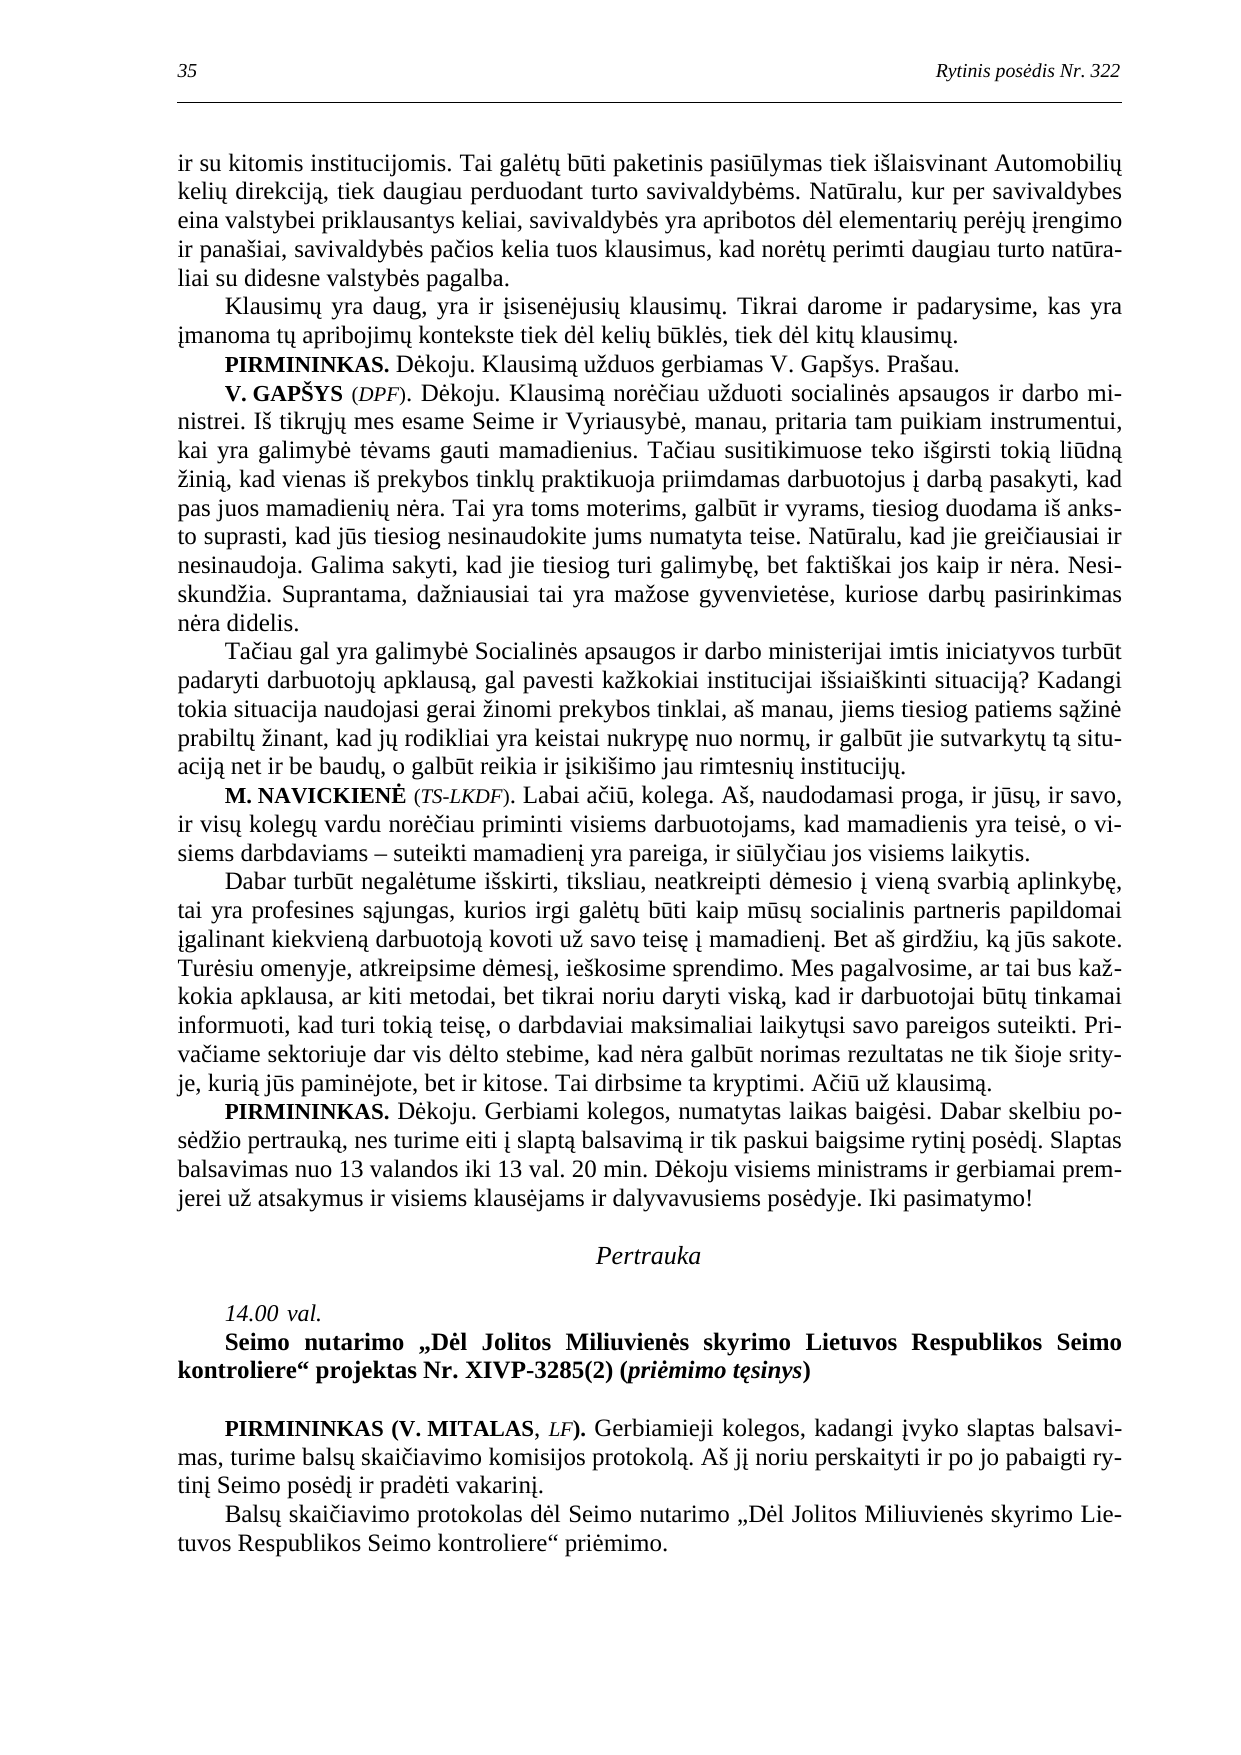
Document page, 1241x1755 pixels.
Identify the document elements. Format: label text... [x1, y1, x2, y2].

text PIRMININKAS (V. MITALAS, LF). Ger­bia­mie­ji ko­le­gos, ka­dan­gi įvy­ko slap­tas bal­sa­vi­mas, tu­ri­me bal­sų skai­čia­vi­mo ko­mi­si­jos pro­to­ko­lą. Aš jį no­riu per­skai­ty­ti ir po jo pa­baig­ti ry­ti­nį Sei­mo po­sė­dį ir pra­dė­ti va­ka­ri­nį. [177, 1413, 1122, 1499]
text Ta­čiau gal yra ga­li­my­bė So­cia­li­nės ap­sau­gos ir dar­bo mi­nis­te­ri­jai im­tis ini­cia­ty­vos tur­būt pa­da­ry­ti dar­buo­to­jų ap­klau­są, gal pa­ves­ti kaž­ko­kiai ins­ti­tu­ci­jai iš­si­aiš­kin­ti si­tu­a­ci­ją? Ka­dan­gi to­kia si­tu­a­ci­ja nau­do­ja­si ge­rai ži­no­mi pre­ky­bos tin­klai, aš ma­nau, jiems tie­siog pa­tiems są­ži­nė pra­bil­tų ži­nant, kad jų ro­dik­liai yra keis­tai nu­kry­pę nuo nor­mų, ir gal­būt jie su­tvar­ky­tų tą si­tu­a­ci­ją net ir be bau­dų, o gal­būt rei­kia ir įsi­ki­ši­mo jau rim­tes­nių ins­ti­tu­ci­jų. [177, 636, 1122, 780]
text Bal­sų skai­čia­vi­mo pro­to­ko­las dėl Sei­mo nu­ta­ri­mo „Dėl Jo­li­tos Mi­liu­vie­nės sky­ri­mo Lie­tu­vos Res­pub­li­kos Sei­mo kon­tro­lie­re“ pri­ėmi­mo. [177, 1499, 1122, 1557]
text Per­trau­ka [177, 1240, 1122, 1270]
text Klau­si­mų yra daug, yra ir įsi­se­nė­ju­sių klau­si­mų. Tik­rai da­ro­me ir pa­da­ry­si­me, kas yra įma­no­ma tų ap­ri­bo­ji­mų kon­teks­te tiek dėl ke­lių būk­lės, tiek dėl ki­tų klau­si­mų. [177, 291, 1122, 349]
text PIRMININKAS. Dė­ko­ju. Ger­bia­mi ko­le­gos, nu­ma­ty­tas lai­kas bai­gė­si. Da­bar skel­biu po­sė­džio per­trau­ką, nes tu­ri­me ei­ti į slap­tą bal­sa­vi­mą ir tik pas­kui baig­si­me ry­ti­nį po­sė­dį. Slap­tas bal­sa­vi­mas nuo 13 va­lan­dos iki 13 val. 20 min. Dė­ko­ju vi­siems mi­nist­rams ir ger­bia­mai prem­je­rei už at­sa­ky­mus ir vi­siems klau­sė­jams ir da­ly­va­vu­siems po­sė­dy­je. Iki pa­si­ma­ty­mo! [177, 1096, 1122, 1211]
text ir su ki­to­mis ins­ti­tu­ci­jo­mis. Tai ga­lė­tų bū­ti pa­ke­ti­nis pa­siū­ly­mas tiek iš­lais­vi­nant Au­to­mo­bi­lių ke­lių di­rek­ci­ją, tiek dau­giau per­duo­dant tur­to sa­vi­val­dy­bėms. Na­tū­ra­lu, kur per sa­vi­val­dy­bes ei­na vals­ty­bei pri­klau­san­tys ke­liai, sa­vi­val­dy­bės yra ap­ri­bo­tos dėl ele­men­ta­rių per­ėjų įren­gi­mo ir pa­na­šiai, sa­vi­val­dy­bės pa­čios ke­lia tuos klau­si­mus, kad no­rė­tų per­im­ti dau­giau tur­to na­tū­ra­liai su di­des­ne vals­ty­bės pa­gal­ba. [177, 148, 1122, 291]
text 14.00 val. [224, 1299, 1122, 1327]
text Sei­mo nu­ta­ri­mo „Dėl Jo­li­tos Mi­liu­vie­nės sky­ri­mo Lie­tu­vos Res­pub­li­kos Sei­mo kontro­lie­re“ pro­jek­tas Nr. XIVP-3285(2) (pri­ėmi­mo tę­si­nys) [177, 1327, 1122, 1384]
text Da­bar tur­būt ne­ga­lė­tu­me iš­skir­ti, tiks­liau, ne­at­kreip­ti dė­me­sio į vie­ną svar­bią ap­lin­ky­bę, tai yra pro­fe­si­nes są­jun­gas, ku­rios ir­gi ga­lė­tų bū­ti kaip mū­sų so­cia­li­nis part­ne­ris pa­pil­do­mai įga­li­nant kiek­vie­ną dar­buo­to­ją ko­vo­ti už sa­vo tei­sę į ma­ma­die­nį. Bet aš gir­džiu, ką jūs sa­ko­te. Tu­rė­siu ome­ny­je, at­kreip­si­me dė­me­sį, ieš­ko­si­me spren­di­mo. Mes pa­gal­vo­si­me, ar tai bus kaž­ko­kia ap­klau­sa, ar ki­ti me­to­dai, bet tik­rai no­riu da­ry­ti vis­ką, kad ir dar­buo­to­jai bū­tų tin­ka­mai in­for­muo­ti, kad tu­ri to­kią tei­sę, o darb­da­viai mak­si­ma­liai lai­ky­tų­si sa­vo pa­rei­gos su­teik­ti. Pri­va­čia­me sek­to­riu­je dar vis dėl­to ste­bi­me, kad nė­ra gal­būt no­ri­mas re­zul­ta­tas ne tik šio­je sri­ty­je, ku­rią jūs pa­mi­nė­jo­te, bet ir ki­to­se. Tai dirb­si­me ta kryp­ti­mi. Ačiū už klau­si­mą. [177, 866, 1122, 1096]
text M. NAVICKIENĖ (TS-LKDF). La­bai ačiū, ko­le­ga. Aš, nau­do­da­ma­si pro­ga, ir jū­sų, ir sa­vo, ir vi­sų ko­le­gų var­du no­rė­čiau pri­min­ti vi­siems dar­buo­to­jams, kad ma­ma­die­nis yra tei­sė, o vi­siems darb­da­viams – su­teik­ti ma­ma­die­nį yra pa­rei­ga, ir siū­ly­čiau jos vi­siems lai­ky­tis. [177, 780, 1122, 866]
text PIRMININKAS. Dė­ko­ju. Klau­si­mą už­duos ger­bia­mas V. Gap­šys. Pra­šau. [177, 349, 1122, 378]
text V. GAPŠYS (DPF). Dė­ko­ju. Klau­si­mą no­rė­čiau už­duo­ti so­cia­li­nės ap­sau­gos ir dar­bo mi­nist­rei. Iš tik­rų­jų mes esa­me Sei­me ir Vy­riau­sy­bė, ma­nau, pri­ta­ria tam pui­kiam in­stru­men­tui, kai yra ga­li­my­bė tė­vams gau­ti ma­ma­die­nius. Ta­čiau su­si­ti­ki­muo­se te­ko iš­girs­ti to­kią liūd­ną ži­nią, kad vie­nas iš pre­ky­bos tin­klų prak­ti­kuo­ja pri­im­da­mas dar­buo­to­jus į dar­bą pa­sa­ky­ti, kad pas juos ma­ma­die­nių nė­ra. Tai yra toms mo­te­rims, gal­būt ir vy­rams, tie­siog duo­da­ma iš anks­to su­pras­ti, kad jūs tie­siog ne­si­nau­do­ki­te jums nu­ma­ty­ta tei­se. Na­tū­ra­lu, kad jie grei­čiau­siai ir ne­si­nau­do­ja. Ga­li­ma sa­ky­ti, kad jie tie­siog tu­ri ga­li­my­bę, bet fak­tiš­kai jos kaip ir nė­ra. Ne­si­skun­džia. Su­pran­ta­ma, daž­niau­siai tai yra ma­žo­se gy­ven­vie­tė­se, ku­rio­se dar­bų pa­si­rin­ki­mas nė­ra di­de­lis. [177, 378, 1122, 636]
